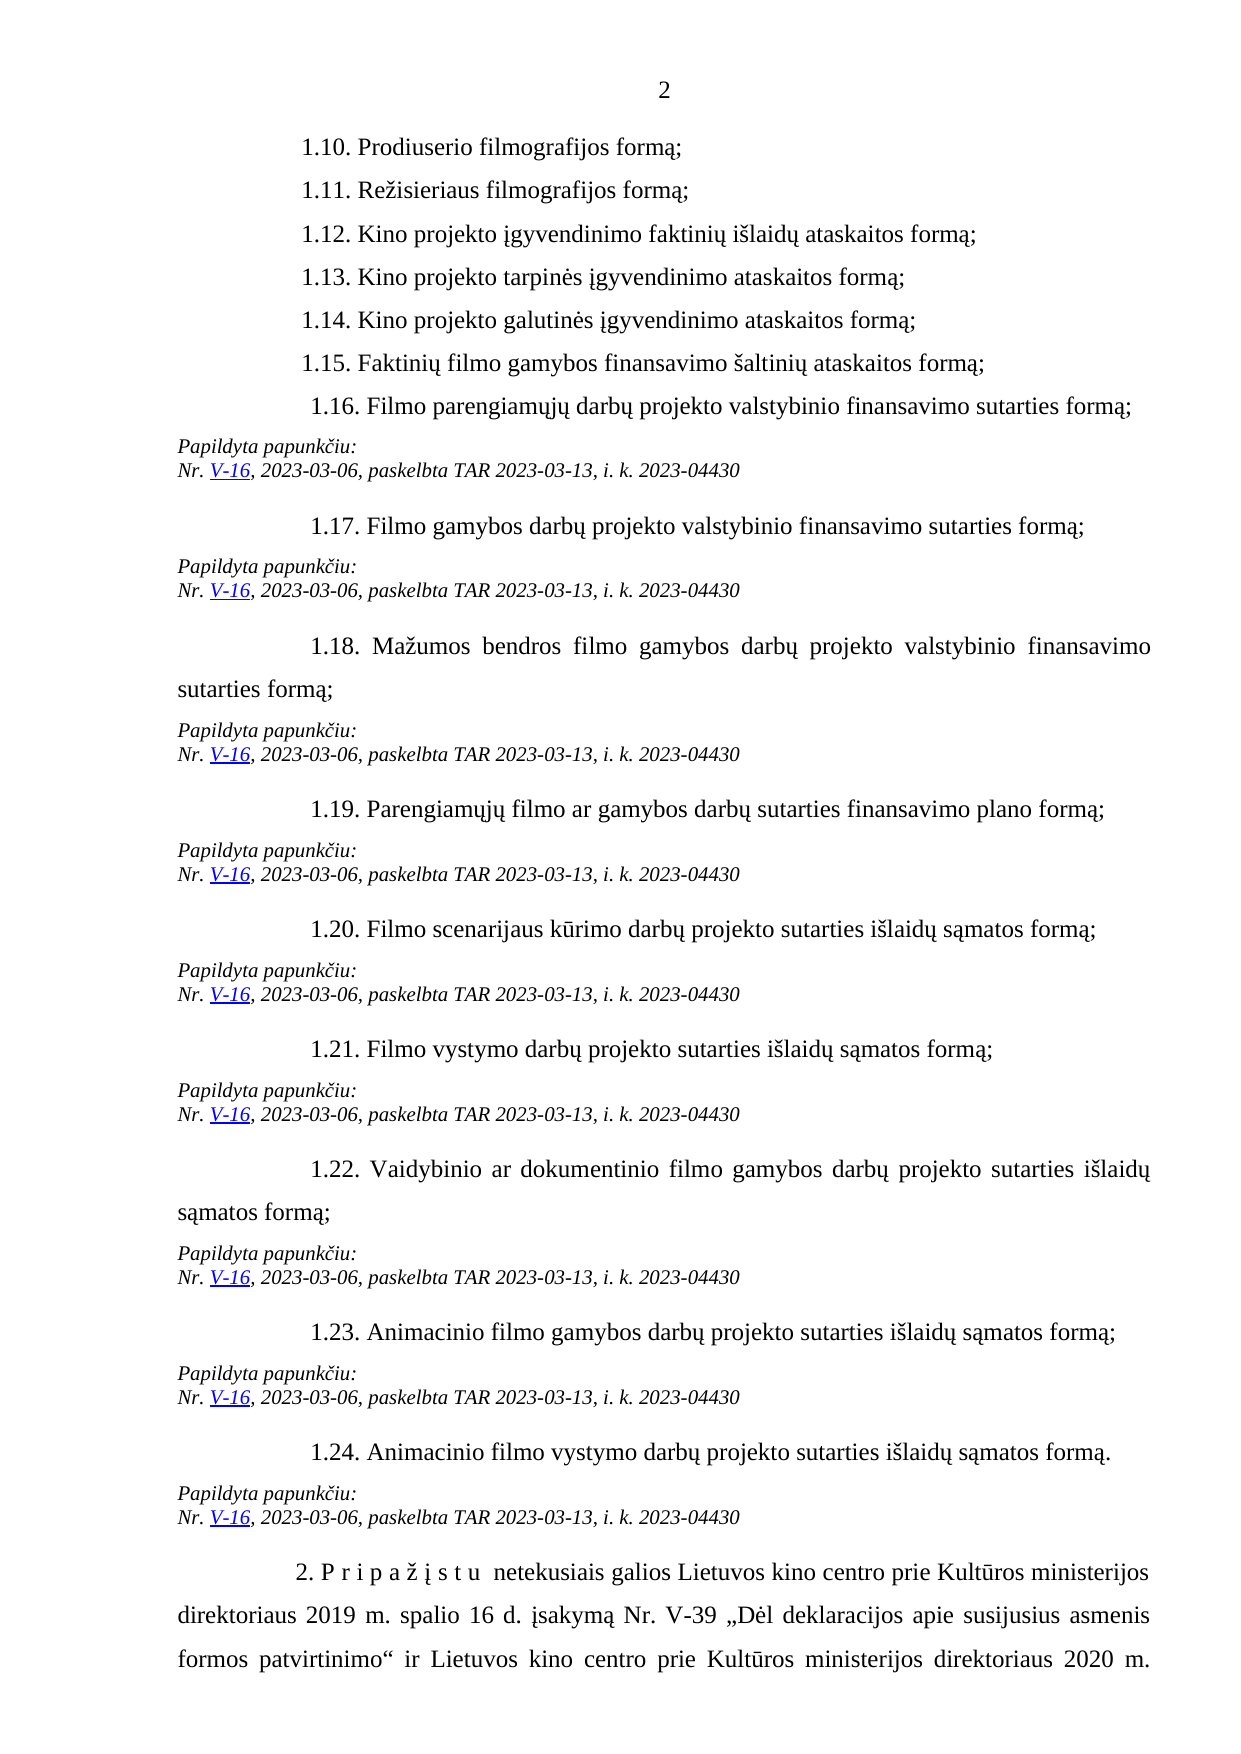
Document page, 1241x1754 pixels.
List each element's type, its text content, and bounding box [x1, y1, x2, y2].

text Papildyta papunkčiu: [177, 554, 1152, 578]
text 1.14. Kino projekto galutinės įgyvendinimo ataskaitos formą; [177, 305, 1152, 334]
text Nr. V-16, 2023-03-06, paskelbta TAR 2023-03-13, i. k. 2023-04430 [177, 1385, 1152, 1409]
text Nr. V-16, 2023-03-06, paskelbta TAR 2023-03-13, i. k. 2023-04430 [177, 742, 1152, 766]
text 1.24. Animacinio filmo vystymo darbų projekto sutarties išlaidų sąmatos formą. [177, 1437, 1152, 1466]
text Papildyta papunkčiu: [177, 1481, 1152, 1505]
text 1.18. Mažumos bendros filmo gamybos darbų projekto valstybinio finansavimo sutarties formą; [177, 631, 1152, 703]
text 1.15. Faktinių filmo gamybos finansavimo šaltinių ataskaitos formą; [177, 348, 1152, 377]
text Nr. V-16, 2023-03-06, paskelbta TAR 2023-03-13, i. k. 2023-04430 [177, 1505, 1152, 1529]
text 2. P r i p a ž į s t u netekusiais galios Lietuvos kino centro prie Kultūros ministerijos direktoriaus 2019 m. spalio 16 d. įsakymą Nr. V-39 „Dėl deklaracijos apie susijusius asmenis formos patvirtinimo“ ir Lietuvos kino centro prie Kultūros ministerijos direktoriaus 2020 m. [177, 1557, 1152, 1672]
text Papildyta papunkčiu: [177, 1077, 1152, 1102]
text Papildyta papunkčiu: [177, 837, 1152, 862]
text Papildyta papunkčiu: [177, 1241, 1152, 1265]
text Papildyta papunkčiu: [177, 717, 1152, 742]
text Nr. V-16, 2023-03-06, paskelbta TAR 2023-03-13, i. k. 2023-04430 [177, 982, 1152, 1006]
text Papildyta papunkčiu: [177, 434, 1152, 458]
text 1.23. Animacinio filmo gamybos darbų projekto sutarties išlaidų sąmatos formą; [177, 1317, 1152, 1346]
text Nr. V-16, 2023-03-06, paskelbta TAR 2023-03-13, i. k. 2023-04430 [177, 1102, 1152, 1126]
text 1.11. Režisieriaus filmografijos formą; [177, 176, 1152, 204]
text 1.13. Kino projekto tarpinės įgyvendinimo ataskaitos formą; [177, 262, 1152, 291]
text 1.22. Vaidybinio ar dokumentinio filmo gamybos darbų projekto sutarties išlaidų sąmatos formą; [177, 1154, 1152, 1226]
text Nr. V-16, 2023-03-06, paskelbta TAR 2023-03-13, i. k. 2023-04430 [177, 458, 1152, 482]
text 1.12. Kino projekto įgyvendinimo faktinių išlaidų ataskaitos formą; [177, 219, 1152, 247]
text 1.10. Prodiuserio filmografijos formą; [177, 132, 1152, 161]
text Nr. V-16, 2023-03-06, paskelbta TAR 2023-03-13, i. k. 2023-04430 [177, 578, 1152, 602]
text Nr. V-16, 2023-03-06, paskelbta TAR 2023-03-13, i. k. 2023-04430 [177, 1265, 1152, 1289]
text 1.16. Filmo parengiamųjų darbų projekto valstybinio finansavimo sutarties formą; [177, 391, 1152, 420]
text Nr. V-16, 2023-03-06, paskelbta TAR 2023-03-13, i. k. 2023-04430 [177, 862, 1152, 886]
text 1.19. Parengiamųjų filmo ar gamybos darbų sutarties finansavimo plano formą; [177, 794, 1152, 823]
text 1.21. Filmo vystymo darbų projekto sutarties išlaidų sąmatos formą; [177, 1034, 1152, 1063]
text 1.17. Filmo gamybos darbų projekto valstybinio finansavimo sutarties formą; [177, 511, 1152, 540]
text 1.20. Filmo scenarijaus kūrimo darbų projekto sutarties išlaidų sąmatos formą; [177, 914, 1152, 943]
text Papildyta papunkčiu: [177, 957, 1152, 982]
text Papildyta papunkčiu: [177, 1361, 1152, 1385]
